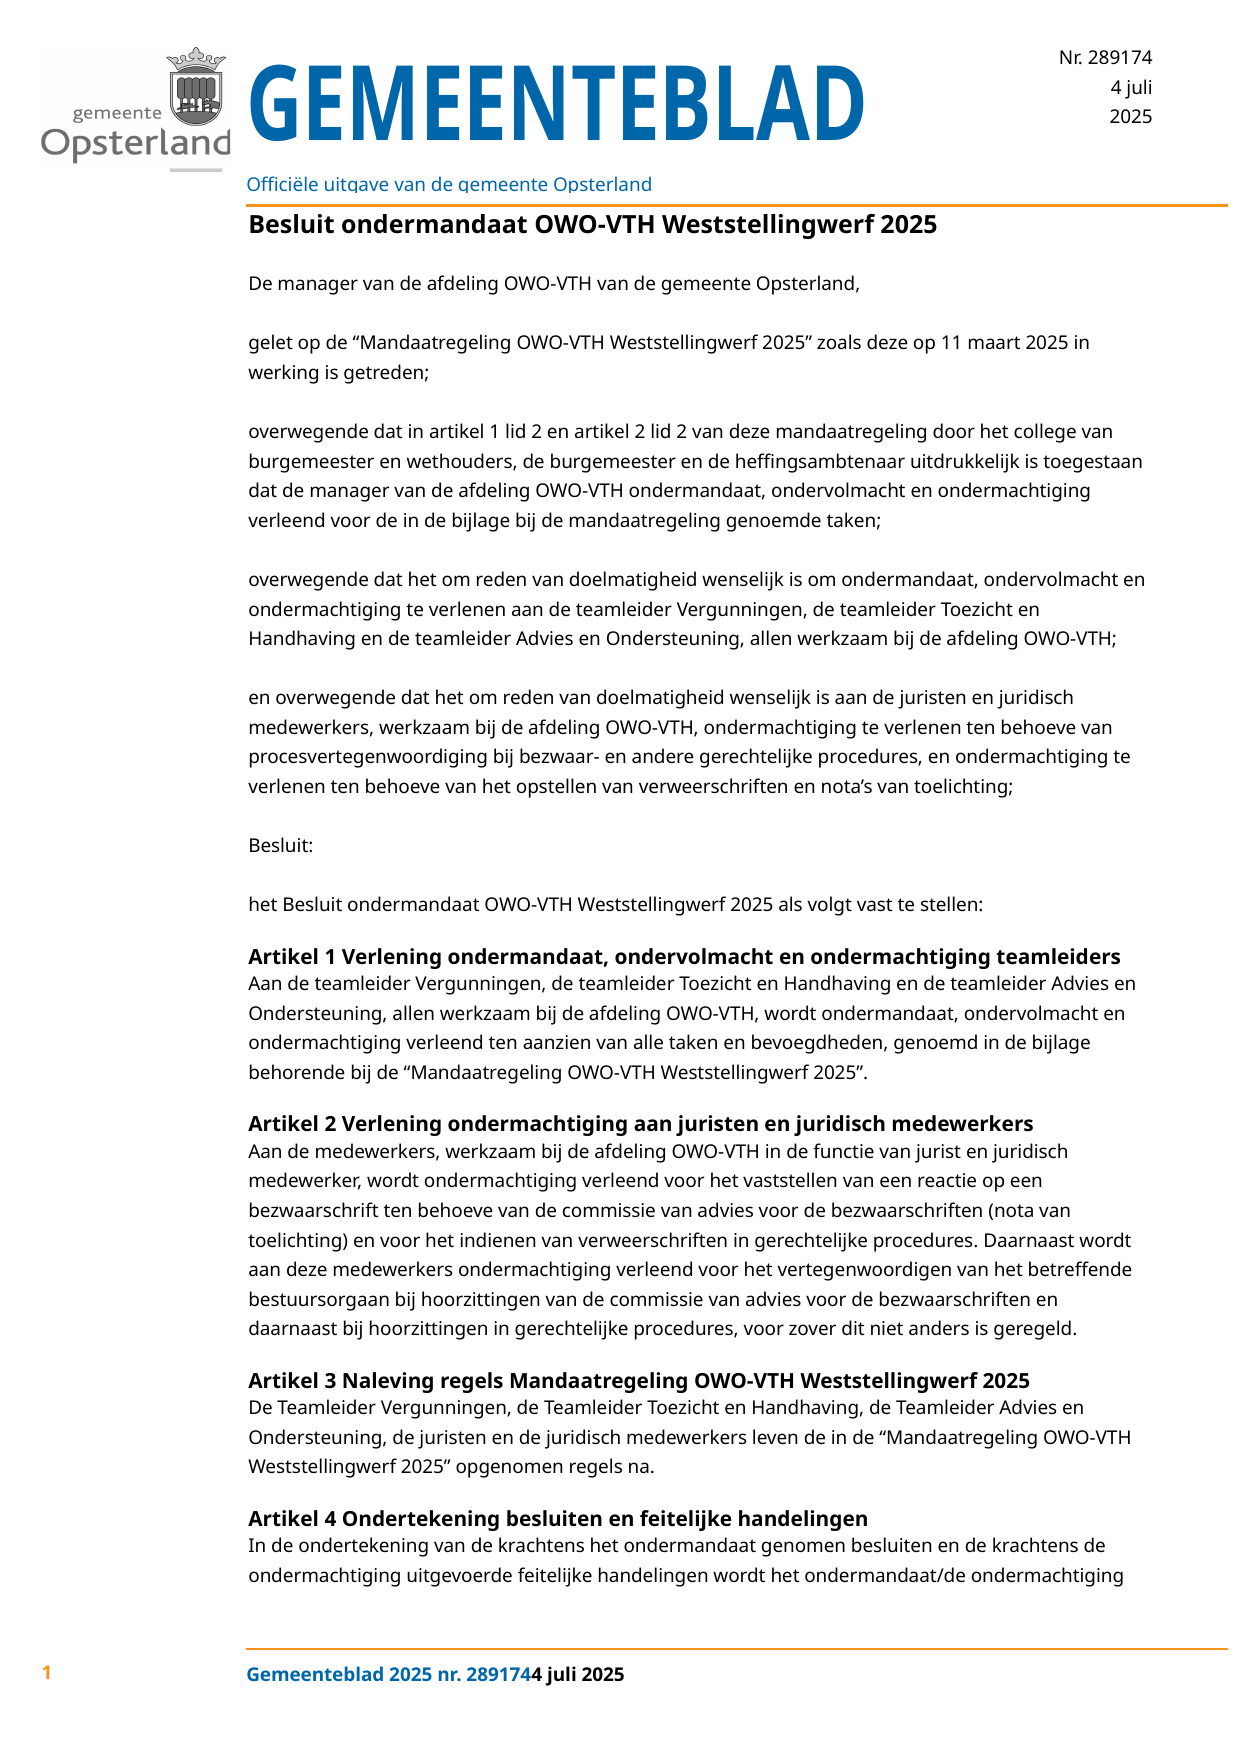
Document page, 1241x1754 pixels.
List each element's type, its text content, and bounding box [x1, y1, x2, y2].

text en overwegende dat het om reden van doelmatigheid wenselijk is aan de juristen en juridisch medewerkers, werkzaam bij de afdeling OWO-VTH, ondermachtiging te verlenen ten behoeve van procesvertegenwoordiging bij bezwaar- en andere gerechtelijke procedures, en ondermachtiging te verlenen ten behoeve van het opstellen van verweerschriften en nota’s van toelichting; [248, 684, 1152, 799]
text gelet op de “Mandaatregeling OWO-VTH Weststellingwerf 2025” zoals deze op 11 maart 2025 in werking is getreden; [248, 329, 1152, 385]
text In de ondertekening van de krachtens het ondermandaat genomen besluiten en de krachtens de ondermachtiging uitgevoerde feitelijke handelingen wordt het ondermandaat/de ondermachtiging [248, 1532, 1152, 1588]
picture [41, 47, 231, 172]
text Artikel 4 Ondertekening besluiten en feitelijke handelingen [248, 1504, 1152, 1532]
text het Besluit ondermandaat OWO-VTH Weststellingwerf 2025 als volgt vast te stellen: [248, 892, 1152, 917]
text Artikel 3 Naleving regels Mandaatregeling OWO-VTH Weststellingwerf 2025 [248, 1366, 1152, 1394]
text Besluit: [248, 832, 1152, 858]
text De manager van de afdeling OWO-VTH van de gemeente Opsterland, [248, 270, 1152, 296]
text Besluit ondermandaat OWO-VTH Weststellingwerf 2025 [248, 207, 1152, 241]
text Aan de medewerkers, werkzaam bij de afdeling OWO-VTH in de functie van jurist en juridisch medewerker, wordt ondermachtiging verleend voor het vaststellen van een reactie op een bezwaarschrift ten behoeve van de commissie van advies voor de bezwaarschriften (nota van toelichting) en voor het indienen van verweerschriften in gerechtelijke procedures. Daarnaast wordt aan deze medewerkers ondermachtiging verleend voor het vertegenwoordigen van het betreffende bestuursorgaan bij hoorzittingen van de commissie van advies voor de bezwaarschriften en daarnaast bij hoorzittingen in gerechtelijke procedures, voor zover dit niet anders is geregeld. [248, 1138, 1152, 1341]
text De Teamleider Vergunningen, de Teamleider Toezicht en Handhaving, de Teamleider Advies en Ondersteuning, de juristen en de juridisch medewerkers leven de in de “Mandaatregeling OWO-VTH Weststellingwerf 2025” opgenomen regels na. [248, 1394, 1152, 1479]
text overwegende dat het om reden van doelmatigheid wenselijk is om ondermandaat, ondervolmacht en ondermachtiging te verlenen aan de teamleider Vergunningen, de teamleider Toezicht en Handhaving en de teamleider Advies en Ondersteuning, allen werkzaam bij de afdeling OWO-VTH; [248, 566, 1152, 651]
text Aan de teamleider Vergunningen, de teamleider Toezicht en Handhaving en de teamleider Advies en Ondersteuning, allen werkzaam bij de afdeling OWO-VTH, wordt ondermandaat, ondervolmacht en ondermachtiging verleend ten aanzien van alle taken en bevoegdheden, genoemd in de bijlage behorende bij de “Mandaatregeling OWO-VTH Weststellingwerf 2025”. [248, 970, 1152, 1085]
text Artikel 1 Verlening ondermandaat, ondervolmacht en ondermachtiging teamleiders [248, 942, 1152, 970]
text Artikel 2 Verlening ondermachtiging aan juristen en juridisch medewerkers [248, 1109, 1152, 1138]
text overwegende dat in artikel 1 lid 2 en artikel 2 lid 2 van deze mandaatregeling door het college van burgemeester en wethouders, de burgemeester en de heffingsambtenaar uitdrukkelijk is toegestaan dat de manager van de afdeling OWO-VTH ondermandaat, ondervolmacht en ondermachtiging verleend voor de in de bijlage bij de mandaatregeling genoemde taken; [248, 418, 1152, 533]
